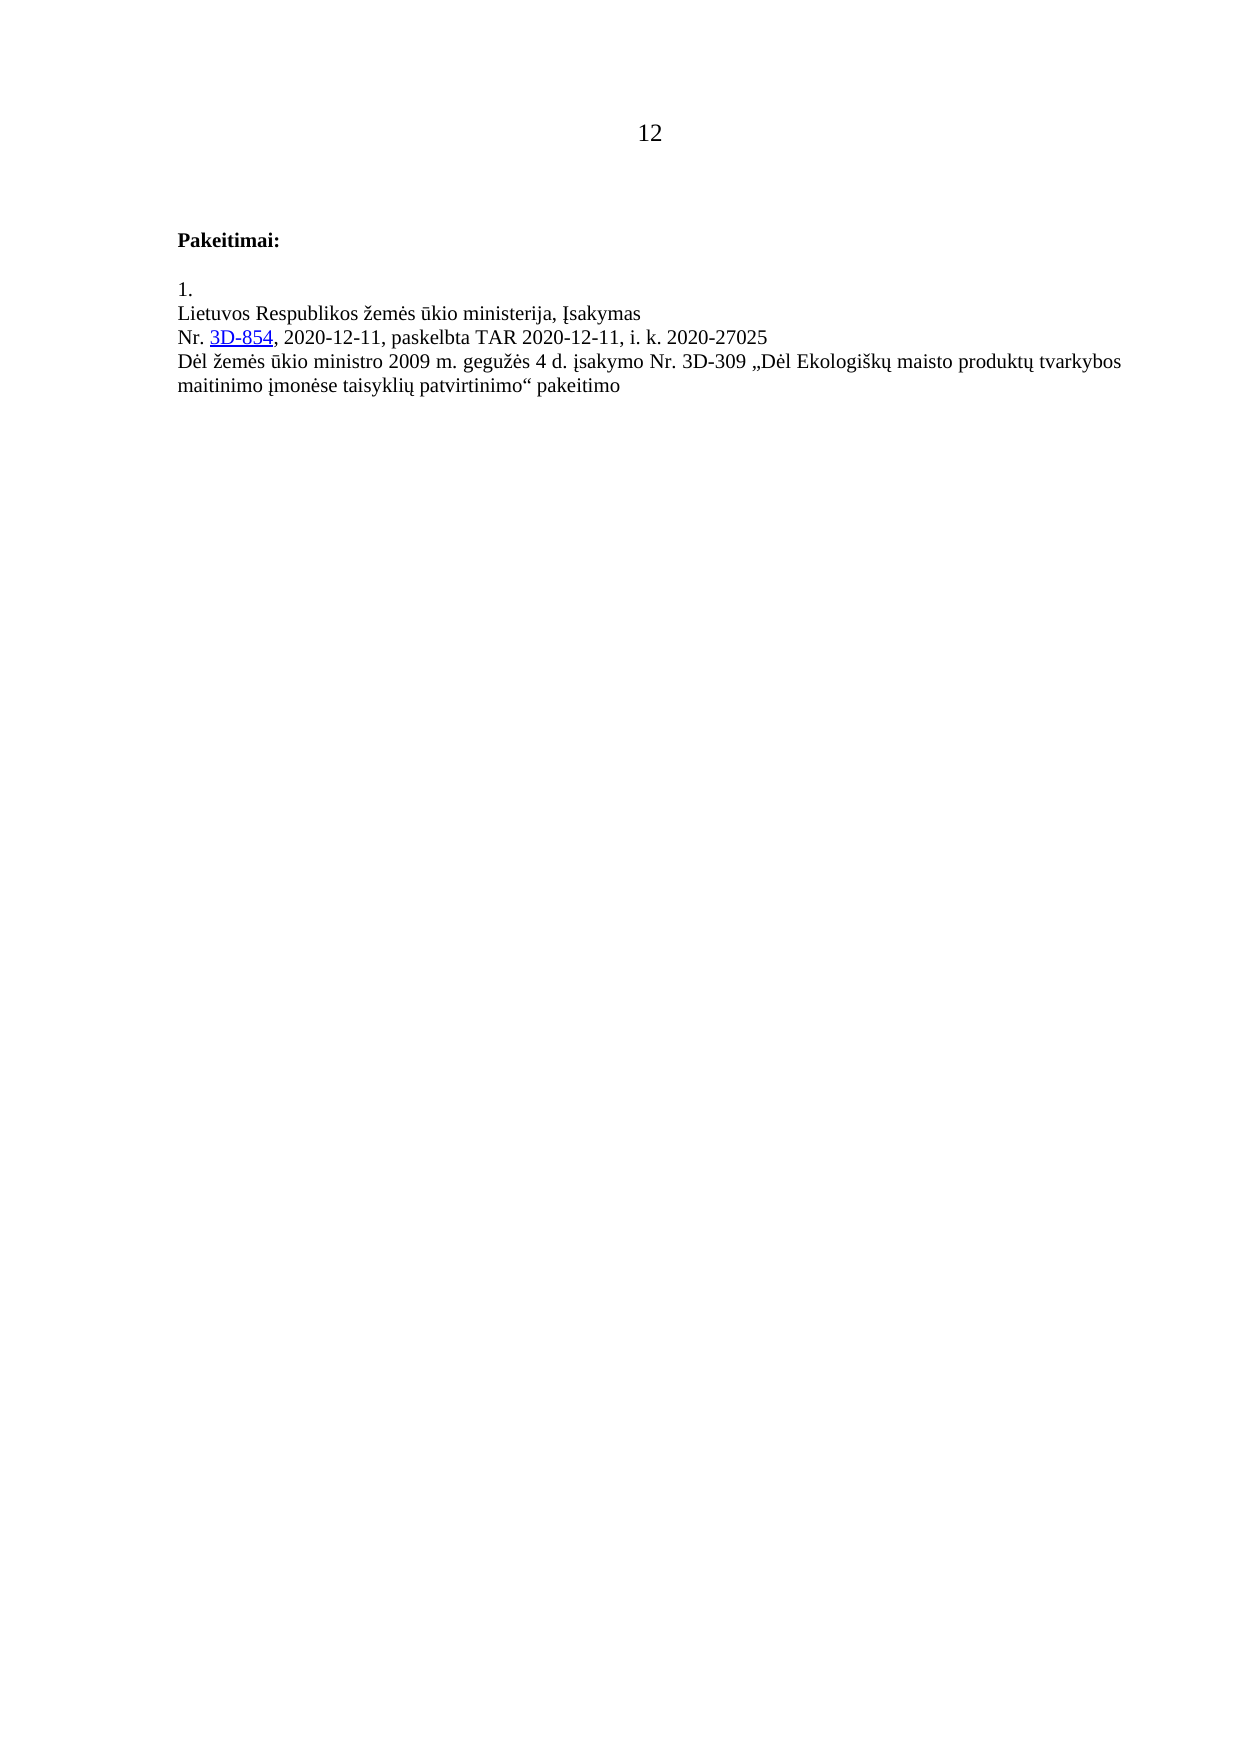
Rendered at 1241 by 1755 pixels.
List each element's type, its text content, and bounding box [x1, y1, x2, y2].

text Nr. 3D-854, 2020-12-11, paskelbta TAR 2020-12-11, i. k. 2020-27025 [177, 325, 1122, 349]
text 1. [177, 277, 1122, 301]
text Dėl žemės ūkio ministro 2009 m. gegužės 4 d. įsakymo Nr. 3D-309 „Dėl Ekologiškų maisto produktų tvarkybos maitinimo įmonėse taisyklių patvirtinimo“ pakeitimo [177, 349, 1122, 397]
text Lietuvos Respublikos žemės ūkio ministerija, Įsakymas [177, 301, 1122, 325]
text Pakeitimai: [177, 228, 1122, 252]
